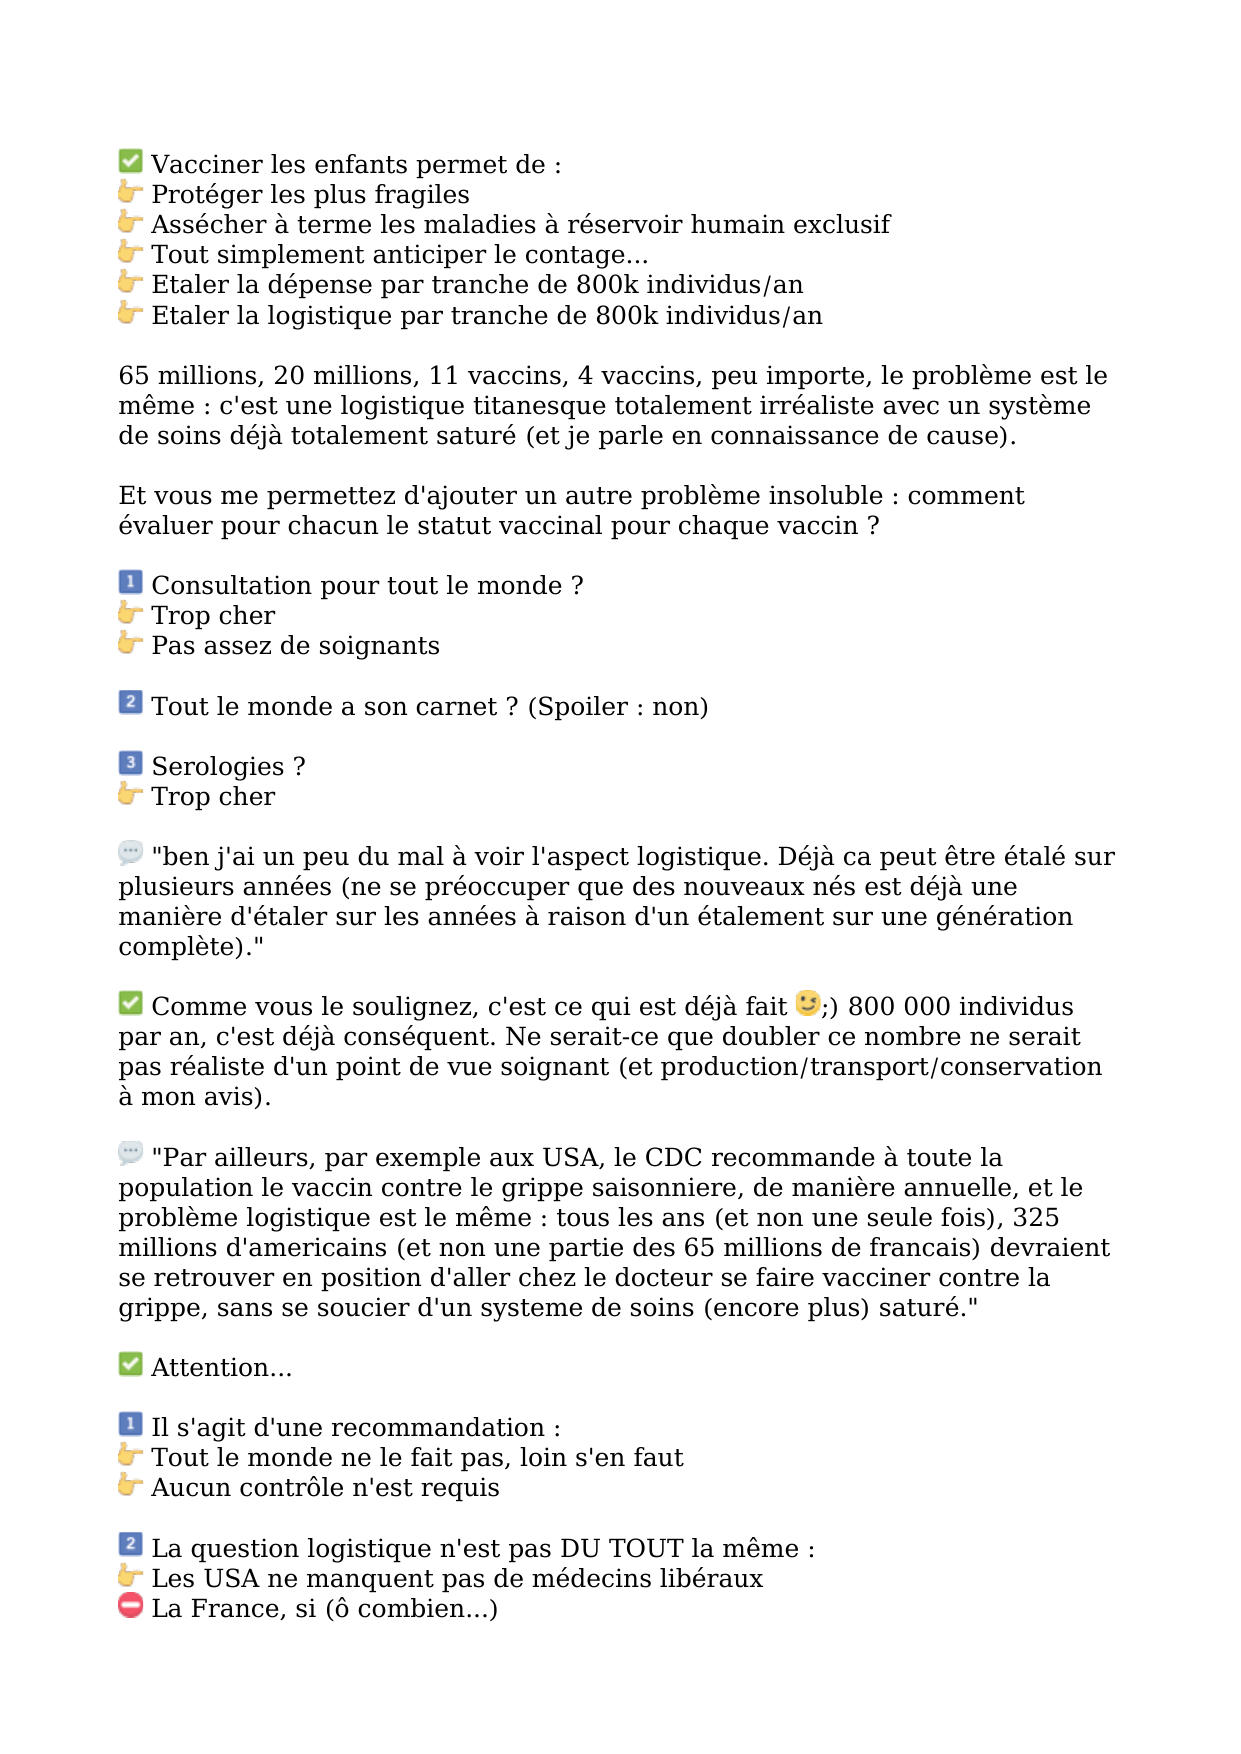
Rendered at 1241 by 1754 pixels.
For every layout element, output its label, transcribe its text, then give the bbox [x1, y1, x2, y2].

text Vacciner les enfants permet de : Protéger les plus fragiles Assécher à terme les maladies à réservoir humain exclusif Tout simplement anticiper le contage... Etaler la dépense par tranche de 800k individus/an Etaler la logistique par tranche de 800k individus/an [118, 118, 1122, 329]
picture [795, 990, 821, 1016]
picture [118, 840, 144, 866]
picture [118, 690, 144, 715]
picture [118, 750, 144, 776]
text "ben j'ai un peu du mal à voir l'aspect logistique. Déjà ca peut être étalé sur plusieurs années (ne se préoccuper que des nouveaux nés est déjà une manière d'étaler sur les années à raison d'un étalement sur une génération complète)." Comme vous le soulignez, c'est ce qui est déjà fait ;) 800 000 individus par an, c'est déjà conséquent. Ne serait-ce que doubler ce nombre ne serait pas réaliste d'un point de vue soignant (et production/transport/conservation à mon avis). "Par ailleurs, par exemple aux USA, le CDC recommande à toute la population le vaccin contre le grippe saisonniere, de manière annuelle, et le problème logistique est le même : tous les ans (et non une seule fois), 325 millions d'americains (et non une partie des 65 millions de francais) devraient se retrouver en position d'aller chez le docteur se faire vacciner contre la grippe, sans se soucier d'un systeme de soins (encore plus) saturé." Attention... Il s'agit d'une recommandation : Tout le monde ne le fait pas, loin s'en faut Aucun contrôle n'est requis La question logistique n'est pas DU TOUT la même : Les USA ne manquent pas de médecins libéraux La France, si (ô combien...) [118, 841, 1122, 1623]
picture [118, 990, 144, 1016]
picture [118, 1592, 144, 1618]
picture [118, 1411, 144, 1437]
picture [118, 629, 144, 655]
picture [118, 178, 144, 204]
picture [118, 1562, 144, 1588]
picture [118, 208, 144, 234]
picture [118, 599, 144, 625]
picture [118, 1351, 144, 1377]
picture [118, 1141, 144, 1166]
text 65 millions, 20 millions, 11 vaccins, 4 vaccins, peu importe, le problème est le même : c'est une logistique titanesque totalement irréaliste avec un système de soins déjà totalement saturé (et je parle en connaissance de cause). Et vous me permettez d'ajouter un autre problème insoluble : comment évaluer pour chacun le statut vaccinal pour chaque vaccin ? Consultation pour tout le monde ? Trop cher Pas assez de soignants Tout le monde a son carnet ? (Spoiler : non) Serologies ? Trop cher [118, 359, 1122, 811]
picture [118, 1441, 144, 1467]
picture [118, 299, 144, 325]
picture [118, 148, 144, 174]
picture [118, 238, 144, 264]
picture [118, 780, 144, 806]
picture [118, 1532, 144, 1557]
picture [118, 1471, 144, 1497]
picture [118, 268, 144, 294]
picture [118, 569, 144, 595]
